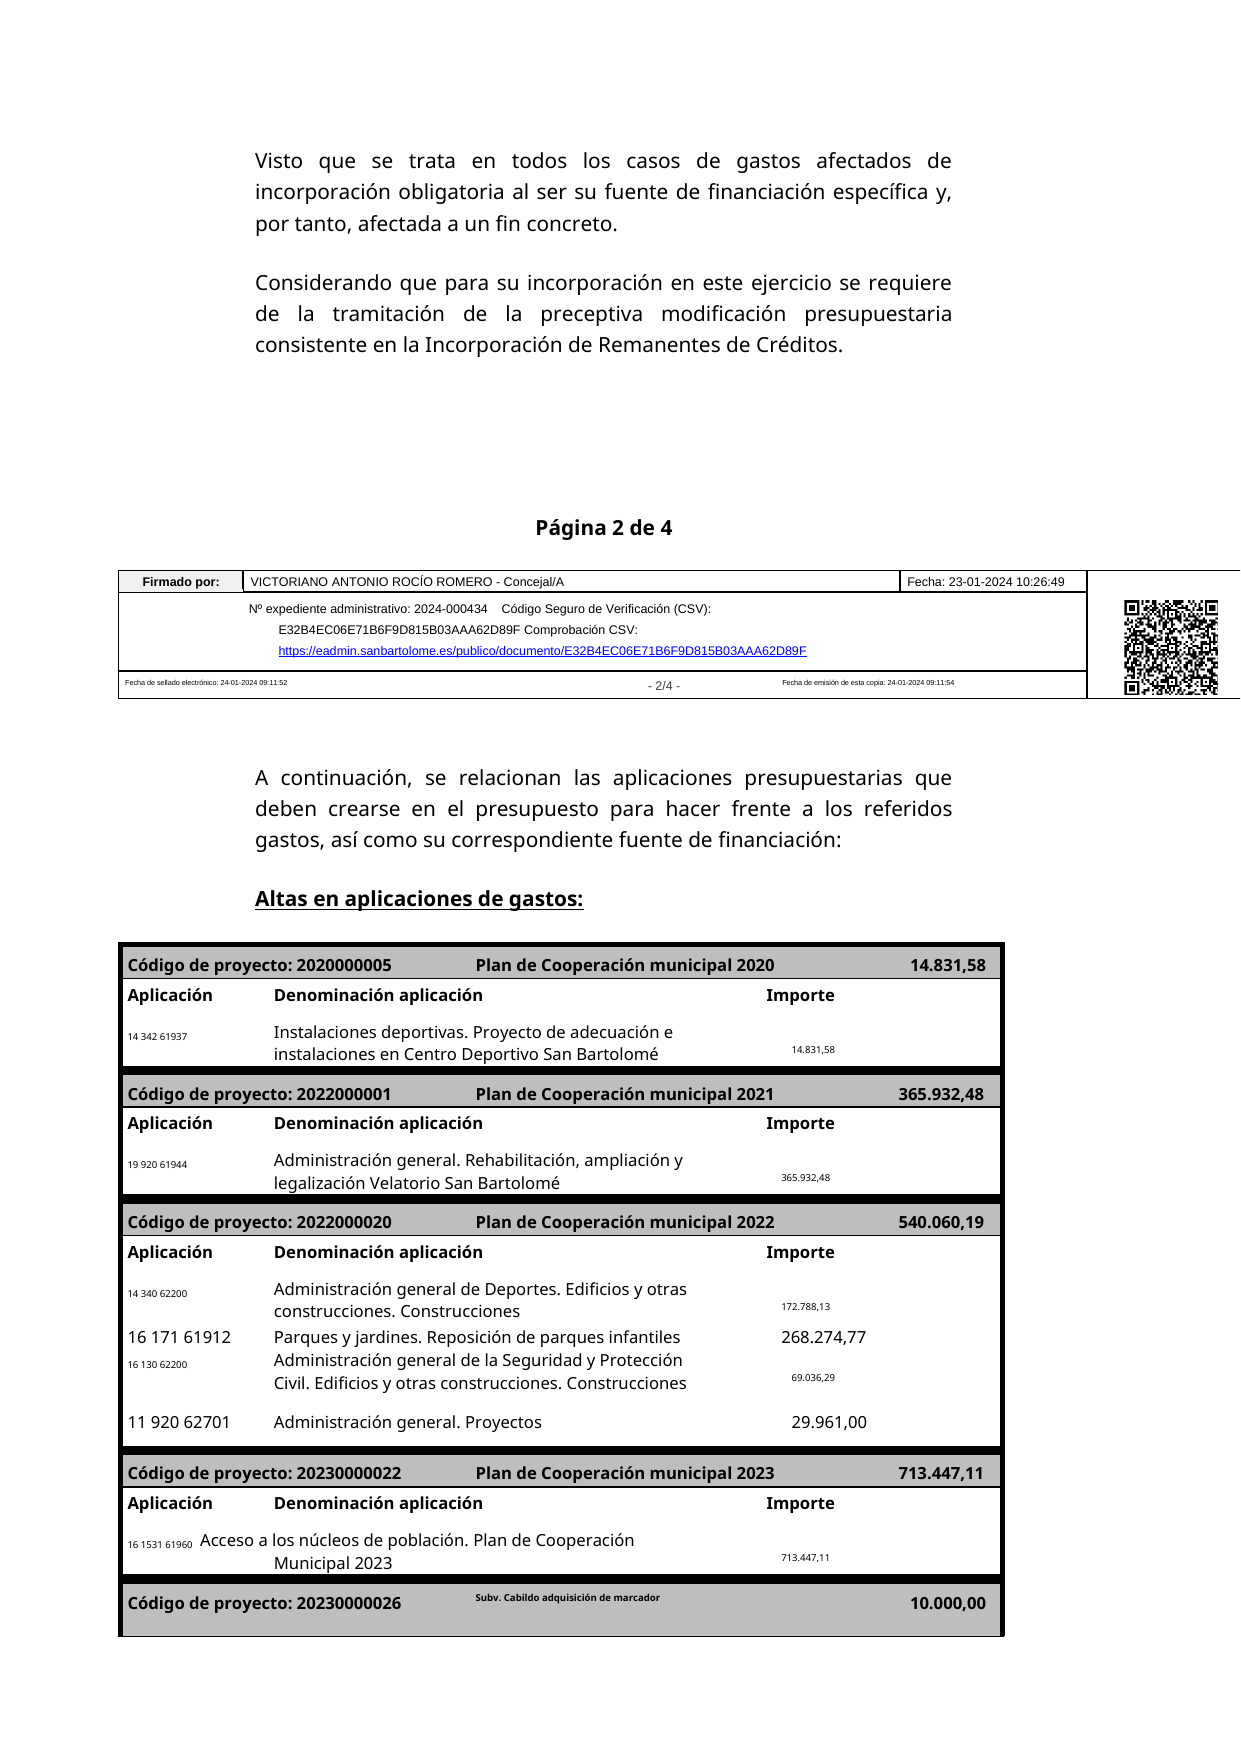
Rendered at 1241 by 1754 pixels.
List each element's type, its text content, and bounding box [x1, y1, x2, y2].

table_cell Aplicación Denominación aplicación Importe 16 1531 61960 Acceso a los núcleos de población. Plan de Cooperación Municipal 2023 713.447,11 [123, 1488, 1000, 1574]
table_cell Aplicación Denominación aplicación Importe 14 342 61937 Instalaciones deportivas. Proyecto de adecuación e instalaciones en Centro Deportivo San Bartolomé 14.831,58 [123, 979, 1000, 1066]
table_cell Código de proyecto: 2022000001 Plan de Cooperación municipal 2021 365.932,48 [123, 1075, 1000, 1106]
text Página 2 de 4 [279, 513, 928, 542]
table_cell Código de proyecto: 20230000022 Plan de Cooperación municipal 2023 713.447,11 [123, 1455, 1000, 1486]
table_cell Código de proyecto: 20230000026 Subv. Cabildo adquisición de marcador 10.000,00 [123, 1584, 1000, 1636]
table_cell Aplicación Denominación aplicación Importe 19 920 61944 Administración general. Rehabilitación, ampliación y legalización Velatorio San Bartolomé 365.932,48 [123, 1108, 1000, 1194]
text Considerando que para su incorporación en este ejercicio se requiere de la tramitación de la preceptiva modificación presupuestaria consistente en la Incorporación de Remanentes de Créditos. [255, 268, 953, 359]
text Visto que se trata en todos los casos de gastos afectados de incorporación obligatoria al ser su fuente de financiación específica y, por tanto, afectada a un fin concreto. [255, 146, 953, 237]
table_header VICTORIANO ANTONIO ROCÍO ROMERO - Concejal/A [244, 571, 899, 591]
text Altas en aplicaciones de gastos: [255, 884, 1122, 913]
table_header Fecha: 23-01-2024 10:26:49 [901, 571, 1086, 591]
table_header [1088, 571, 1240, 698]
text A continuación, se relacionan las aplicaciones presupuestarias que deben crearse en el presupuesto para hacer frente a los referidos gastos, así como su correspondiente fuente de financiación: [255, 763, 953, 854]
table_cell Código de proyecto: 2022000020 Plan de Cooperación municipal 2022 540.060,19 [123, 1204, 1000, 1235]
table_header Firmado por: [119, 571, 242, 589]
table_cell Fecha de sellado electrónico: 24-01-2024 09:11:52 - 2/4 - Fecha de emisión de esta copia: 24-01-2024 09:11:54 [119, 672, 1086, 698]
table_cell Nº expediente administrativo: 2024-000434 Código Seguro de Verificación (CSV): E32B4EC06E71B6F9D815B03AAA62D89F Comprobación CSV: https://eadmin.sanbartolome.es/publico/documento/E32B4EC06E71B6F9D815B03AAA62D89F [119, 593, 1086, 670]
table_header Código de proyecto: 2020000005 Plan de Cooperación municipal 2020 14.831,58 [123, 947, 1000, 978]
table_cell Aplicación Denominación aplicación Importe 14 340 62200 Administración general de Deportes. Edificios y otras construcciones. Construcciones 172.788,13 16 171 61912 Parques y jardines. Reposición de parques infantiles 268.274,77 16 130 62200 Administración general de la Seguridad y Protección Civil. Edificios y otras construcciones. Construcciones 69.036,29 11 920 62701 Administración general. Proyectos 29.961,00 [123, 1236, 1000, 1446]
